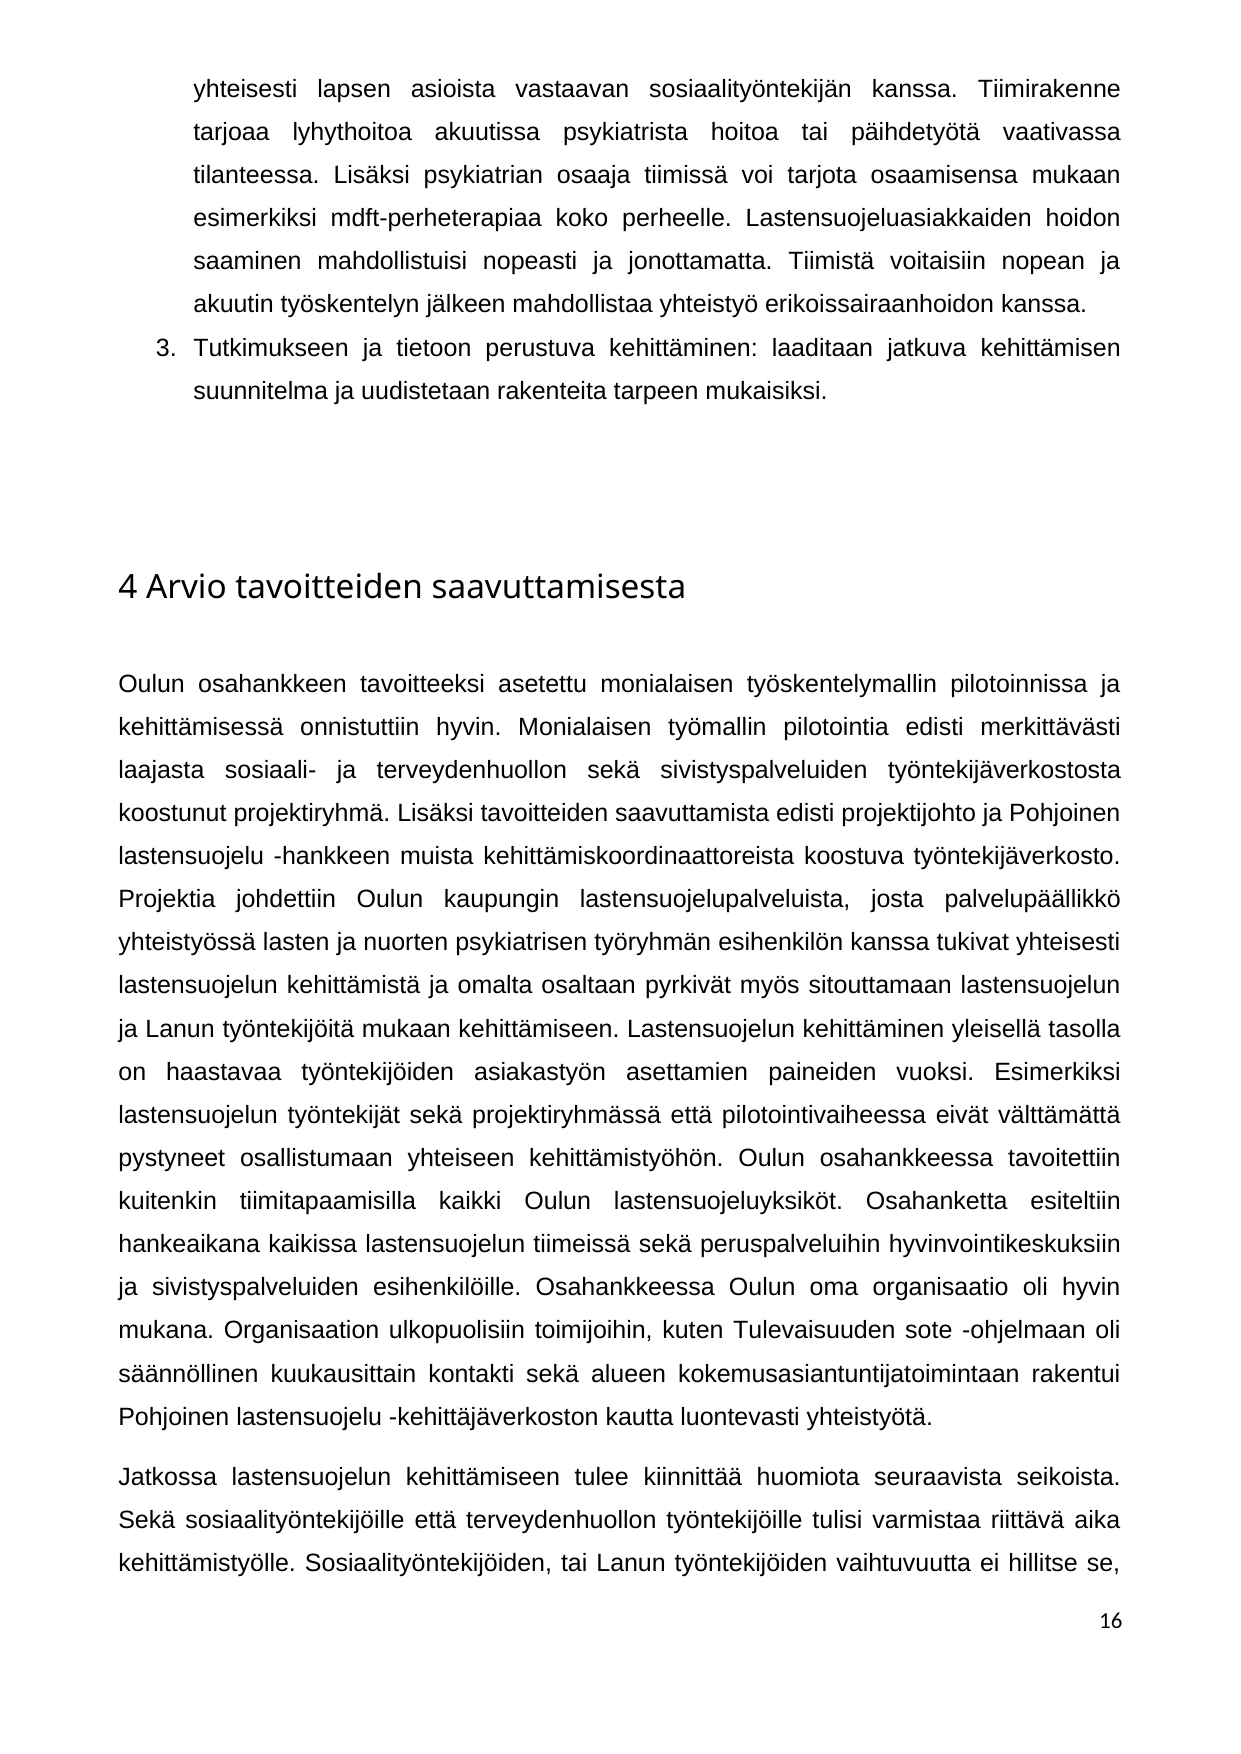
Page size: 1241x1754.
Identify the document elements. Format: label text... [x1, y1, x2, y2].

subtitle 4 Arvio tavoitteiden saavuttamisesta [118, 563, 1122, 609]
list yhteisesti lapsen asioista vastaavan sosiaalityöntekijän kanssa. Tiimirakenne tarjoaa lyhythoitoa akuutissa psykiatrista hoitoa tai päihdetyötä vaativassa tilanteessa. Lisäksi psykiatrian osaaja tiimissä voi tarjota osaamisensa mukaan esimerkiksi mdft-perheterapiaa koko perheelle. Lastensuojeluasiakkaiden hoidon saaminen mahdollistuisi nopeasti ja jonottamatta. Tiimistä voitaisiin nopean ja akuutin työskentelyn jälkeen mahdollistaa yhteistyö erikoissairaanhoidon kanssa. [156, 74, 1122, 318]
text Oulun osahankkeen tavoitteeksi asetettu monialaisen työskentelymallin pilotoinnissa ja kehittämisessä onnistuttiin hyvin. Monialaisen työmallin pilotointia edisti merkittävästi laajasta sosiaali- ja terveydenhuollon sekä sivistyspalveluiden työntekijäverkostosta koostunut projektiryhmä. Lisäksi tavoitteiden saavuttamista edisti projektijohto ja Pohjoinen lastensuojelu -hankkeen muista kehittämiskoordinaattoreista koostuva työntekijäverkosto. Projektia johdettiin Oulun kaupungin lastensuojelupalveluista, josta palvelupäällikkö yhteistyössä lasten ja nuorten psykiatrisen työryhmän esihenkilön kanssa tukivat yhteisesti lastensuojelun kehittämistä ja omalta osaltaan pyrkivät myös sitouttamaan lastensuojelun ja Lanun työntekijöitä mukaan kehittämiseen. Lastensuojelun kehittäminen yleisellä tasolla on haastavaa työntekijöiden asiakastyön asettamien paineiden vuoksi. Esimerkiksi lastensuojelun työntekijät sekä projektiryhmässä että pilotointivaiheessa eivät välttämättä pystyneet osallistumaan yhteiseen kehittämistyöhön. Oulun osahankkeessa tavoitettiin kuitenkin tiimitapaamisilla kaikki Oulun lastensuojeluyksiköt. Osahanketta esiteltiin hankeaikana kaikissa lastensuojelun tiimeissä sekä peruspalveluihin hyvinvointikeskuksiin ja sivistyspalveluiden esihenkilöille. Osahankkeessa Oulun oma organisaatio oli hyvin mukana. Organisaation ulkopuolisiin toimijoihin, kuten Tulevaisuuden sote -ohjelmaan oli säännöllinen kuukausittain kontakti sekä alueen kokemusasiantuntijatoimintaan rakentui Pohjoinen lastensuojelu -kehittäjäverkoston kautta luontevasti yhteistyötä. [118, 668, 1122, 1430]
list Tutkimukseen ja tietoon perustuva kehittäminen: laaditaan jatkuva kehittämisen suunnitelma ja uudistetaan rakenteita tarpeen mukaisiksi. [156, 332, 1122, 404]
text Jatkossa lastensuojelun kehittämiseen tulee kiinnittää huomiota seuraavista seikoista. Sekä sosiaalityöntekijöille että terveydenhuollon työntekijöille tulisi varmistaa riittävä aika kehittämistyölle. Sosiaalityöntekijöiden, tai Lanun työntekijöiden vaihtuvuutta ei hillitse se, [118, 1461, 1122, 1576]
